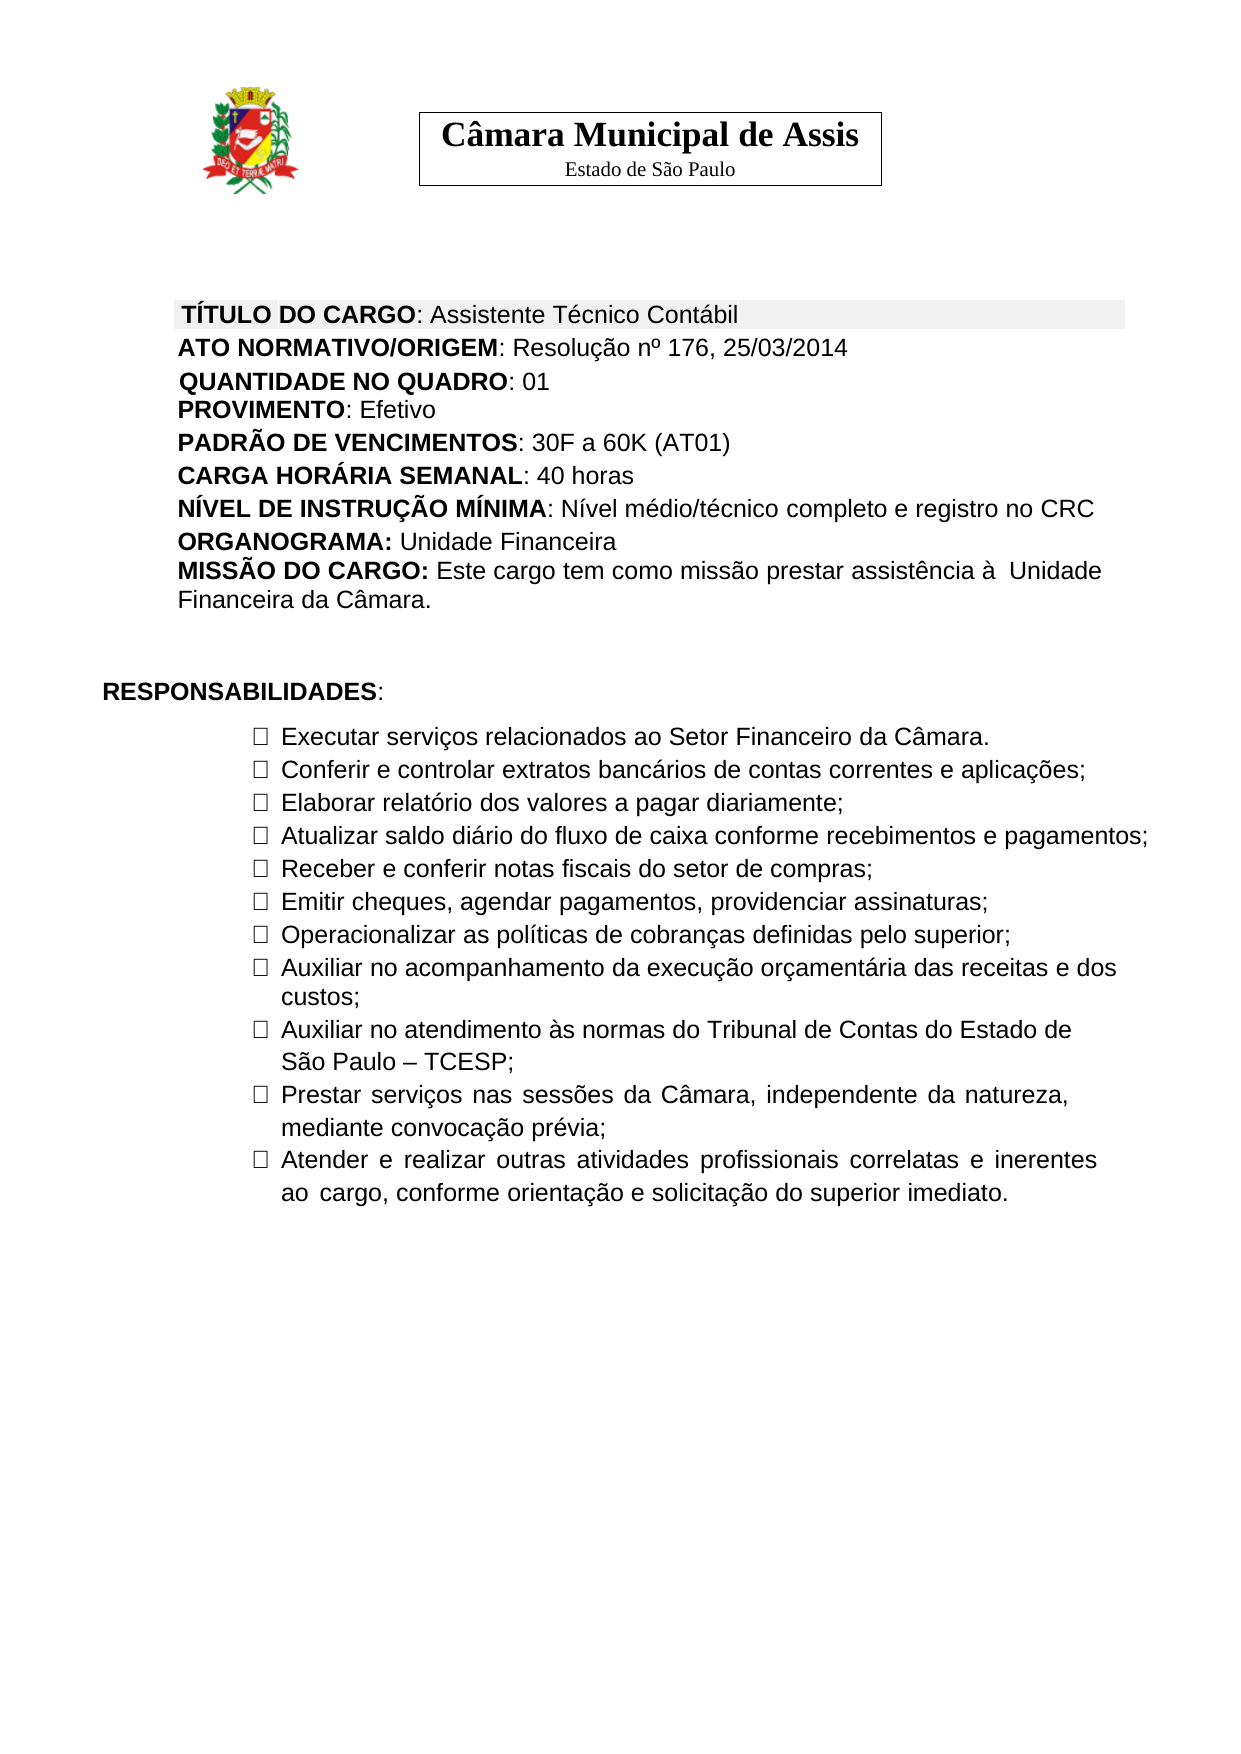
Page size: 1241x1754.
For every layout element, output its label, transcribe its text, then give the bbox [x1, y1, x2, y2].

text MISSÃO DO CARGO: Este cargo tem como missão prestar assistência à Unidade Financeira da Câmara. [177, 556, 1122, 614]
text NÍVEL DE INSTRUÇÃO MÍNIMA: Nível médio/técnico completo e registro no CRC [177, 494, 1155, 523]
list Receber e conferir notas fiscais do setor de compras; [251, 854, 1155, 883]
text PROVIMENTO: Efetivo [177, 395, 1155, 424]
text CARGA HORÁRIA SEMANAL: 40 horas [177, 461, 1155, 490]
list Executar serviços relacionados ao Setor Financeiro da Câmara. [251, 722, 1155, 751]
text PADRÃO DE VENCIMENTOS: 30F a 60K (AT01) [177, 428, 1155, 457]
text TÍTULO DO CARGO: Assistente Técnico Contábil [174, 300, 1155, 329]
picture [202, 87, 299, 194]
list Elaborar relatório dos valores a pagar diariamente; [251, 788, 1155, 817]
list Atualizar saldo diário do fluxo de caixa conforme recebimentos e pagamentos; [251, 821, 1155, 850]
list Auxiliar no acompanhamento da execução orçamentária das receitas e dos custos; [251, 953, 1155, 1011]
list Emitir cheques, agendar pagamentos, providenciar assinaturas; [251, 887, 1155, 916]
list Atender e realizar outras atividades profissionais correlatas e inerentes ao cargo, conforme orientação e solicitação do superior imediato. [251, 1145, 1122, 1207]
list Prestar serviços nas sessões da Câmara, independente da natureza, mediante convocação prévia; [251, 1080, 1123, 1142]
list Auxiliar no atendimento às normas do Tribunal de Contas do Estado de São Paulo – TCESP; [251, 1015, 1123, 1076]
text ORGANOGRAMA: Unidade Financeira [177, 527, 1155, 556]
subtitle RESPONSABILIDADES: [102, 676, 1155, 705]
list Operacionalizar as políticas de cobranças definidas pelo superior; [251, 920, 1155, 949]
text ATO NORMATIVO/ORIGEM: Resolução nº 176, 25/03/2014 [177, 333, 1155, 362]
subtitle QUANTIDADE NO QUADRO: 01 [179, 366, 1155, 395]
list Conferir e controlar extratos bancários de contas correntes e aplicações; [251, 755, 1155, 784]
